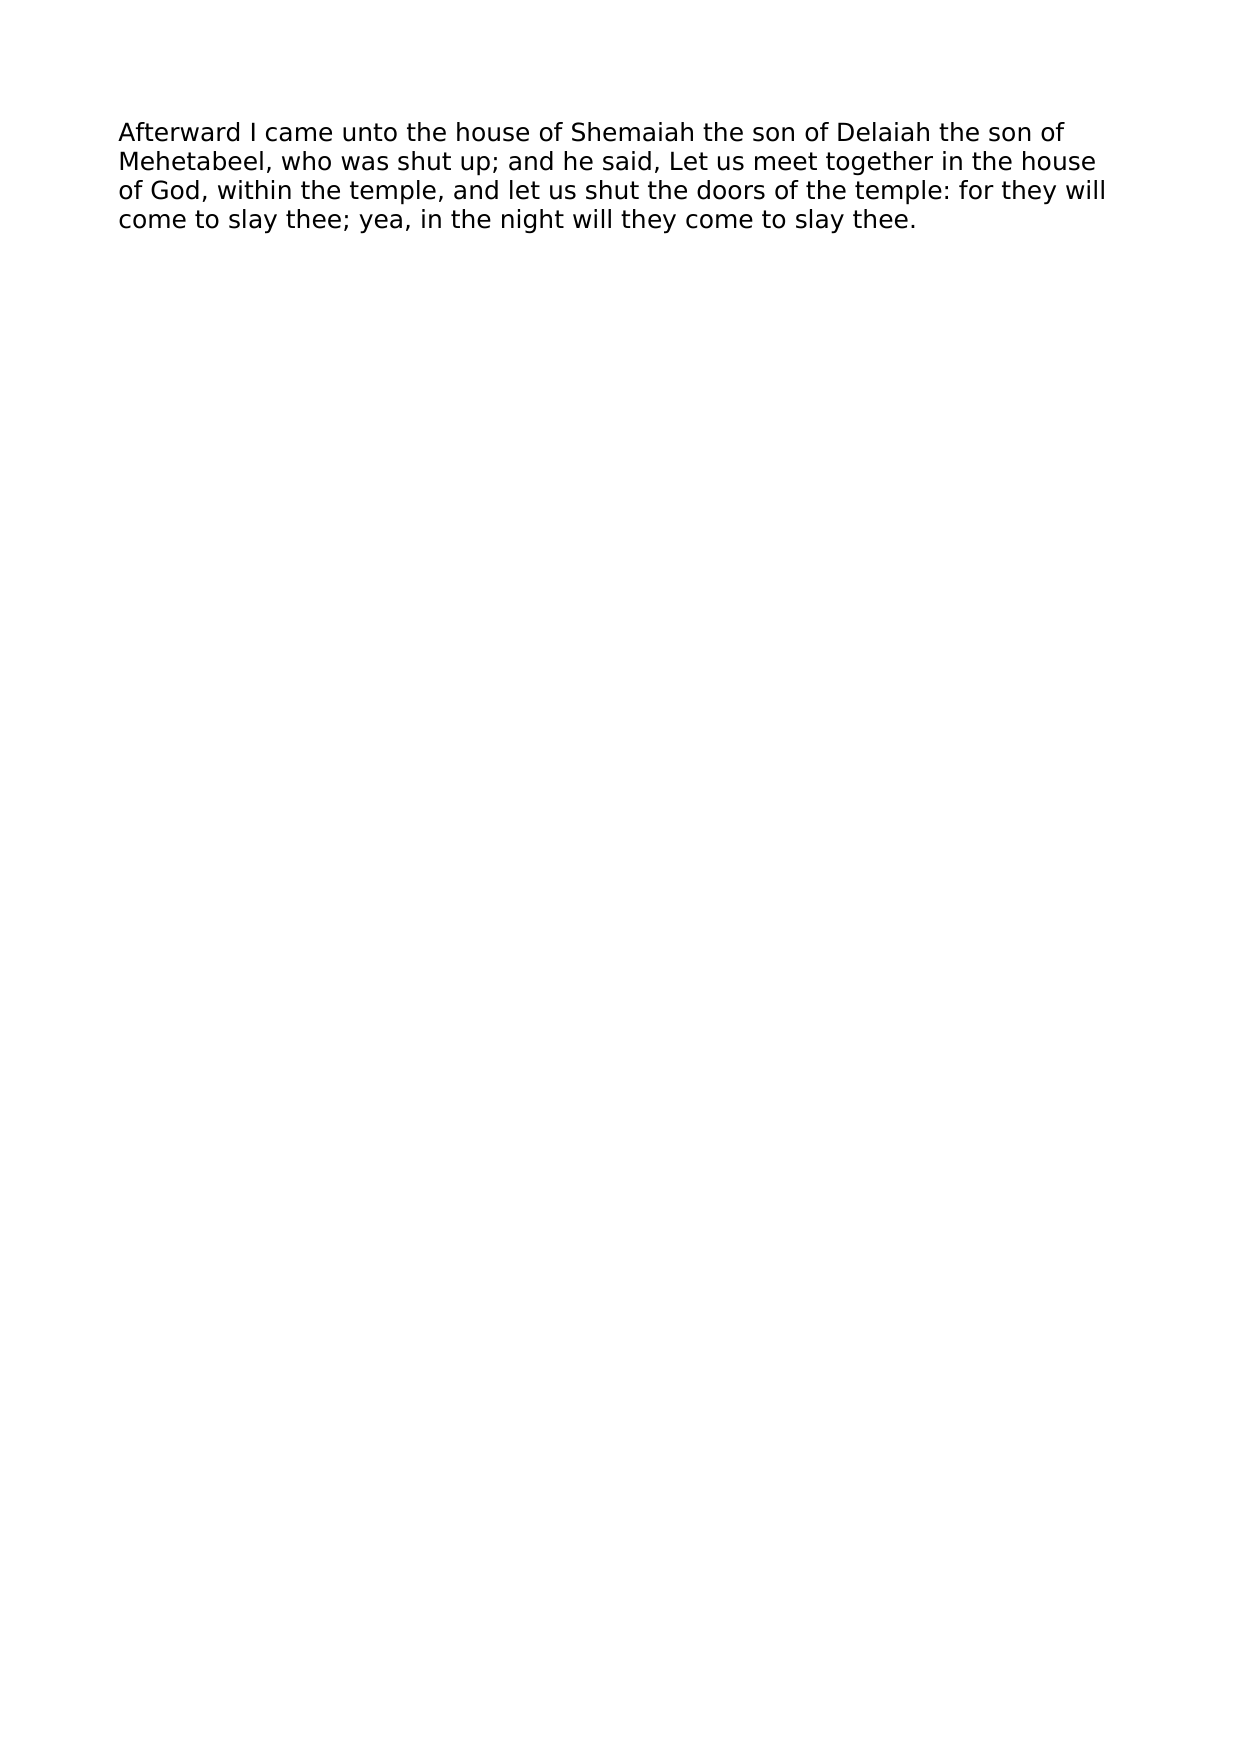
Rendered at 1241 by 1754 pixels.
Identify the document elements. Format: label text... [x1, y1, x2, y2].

text Afterward I came unto the house of Shemaiah the son of Delaiah the son of Mehetabeel, who was shut up; and he said, Let us meet together in the house of God, within the temple, and let us shut the doors of the temple: for they will come to slay thee; yea, in the night will they come to slay thee. [118, 118, 1122, 235]
